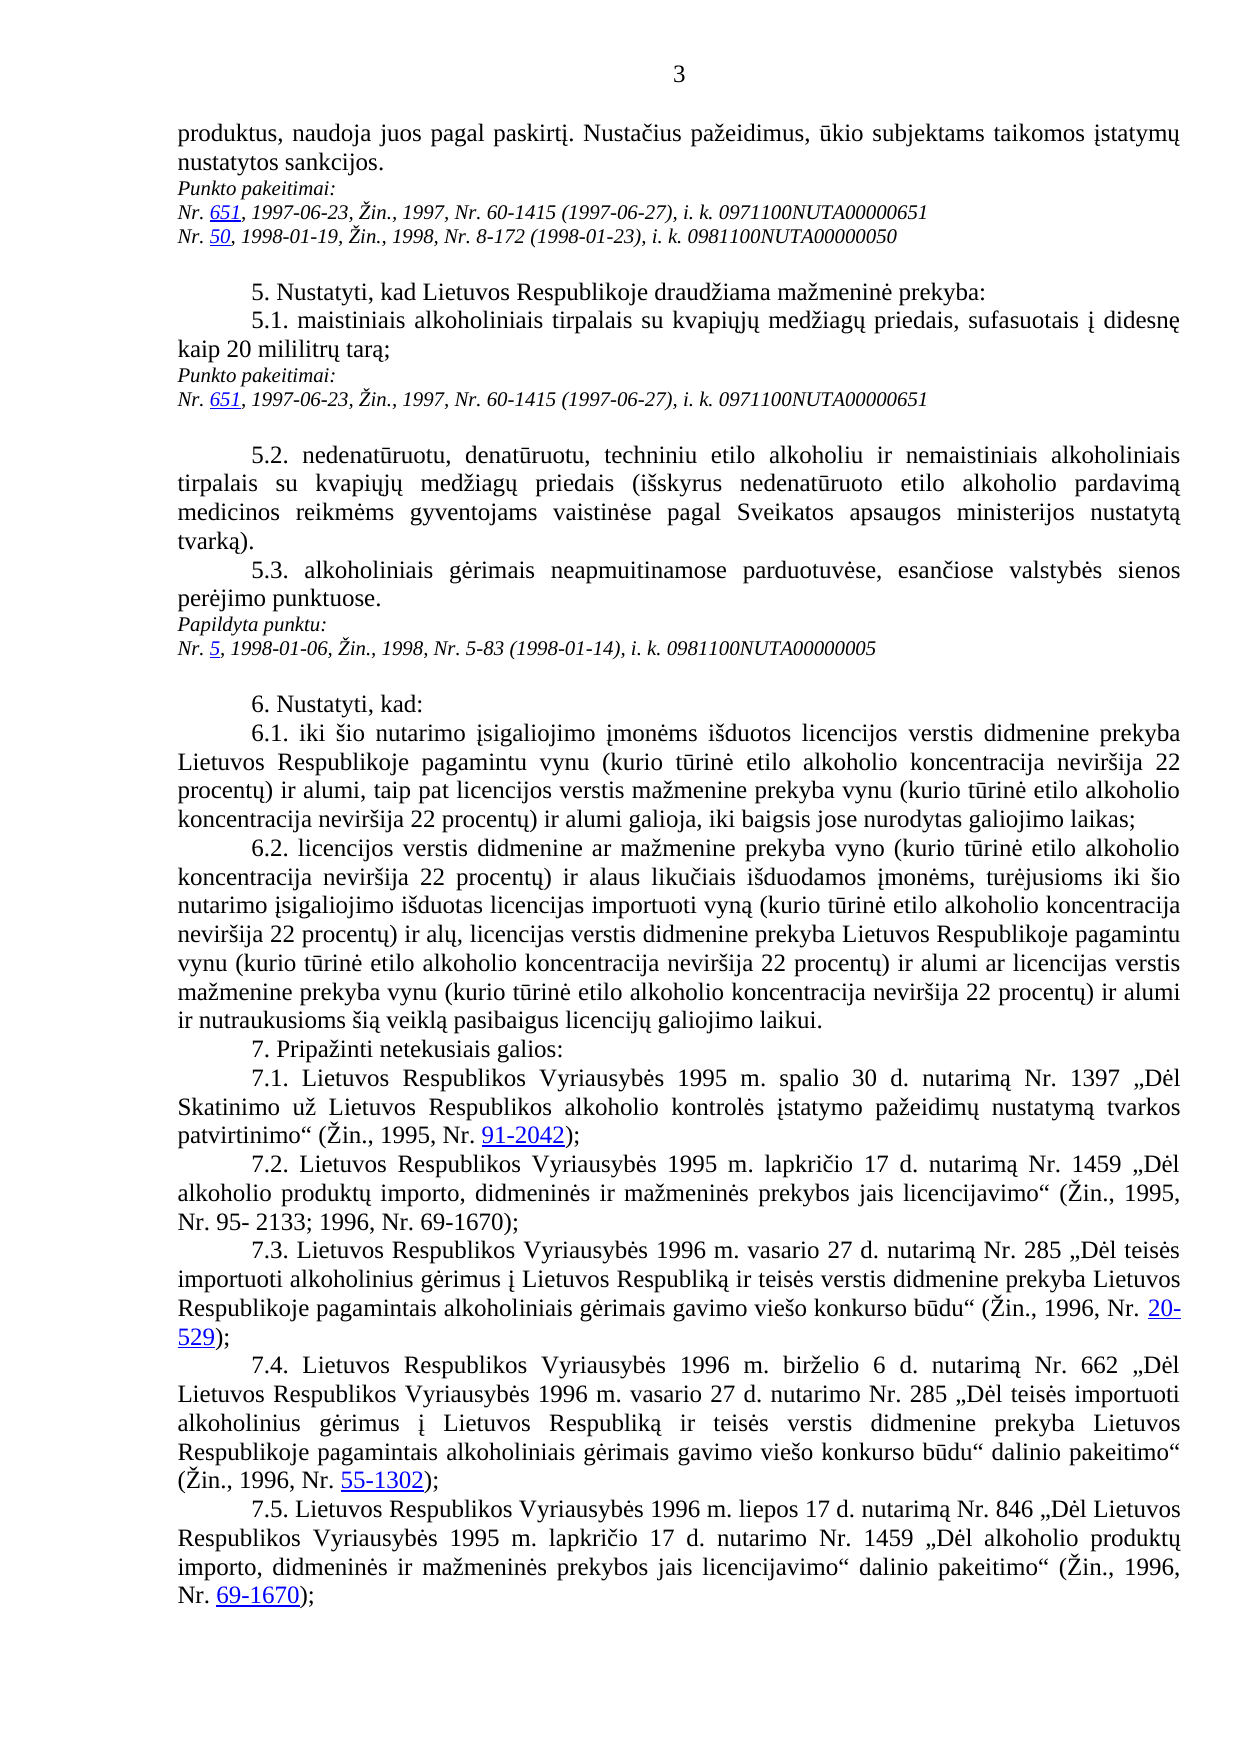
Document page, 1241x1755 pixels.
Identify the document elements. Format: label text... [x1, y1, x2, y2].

text 5.2. nedenatūruotu, denatūruotu, techniniu etilo alkoholiu ir nemaistiniais alkoholiniais tirpalais su kvapiųjų medžiagų priedais (išskyrus nedenatūruoto etilo alkoholio pardavimą medicinos reikmėms gyventojams vaistinėse pagal Sveikatos apsaugos ministerijos nustatytą tvarką). [177, 440, 1181, 555]
text 6.1. iki šio nutarimo įsigaliojimo įmonėms išduotos licencijos verstis didmenine prekyba Lietuvos Respublikoje pagamintu vynu (kurio tūrinė etilo alkoholio koncentracija neviršija 22 procentų) ir alumi, taip pat licencijos verstis mažmenine prekyba vynu (kurio tūrinė etilo alkoholio koncentracija neviršija 22 procentų) ir alumi galioja, iki baigsis jose nurodytas galiojimo laikas; [177, 718, 1181, 833]
text 6.2. licencijos verstis didmenine ar mažmenine prekyba vyno (kurio tūrinė etilo alkoholio koncentracija neviršija 22 procentų) ir alaus likučiais išduodamos įmonėms, turėjusioms iki šio nutarimo įsigaliojimo išduotas licencijas importuoti vyną (kurio tūrinė etilo alkoholio koncentracija neviršija 22 procentų) ir alų, licencijas verstis didmenine prekyba Lietuvos Respublikoje pagamintu vynu (kurio tūrinė etilo alkoholio koncentracija neviršija 22 procentų) ir alumi ar licencijas verstis mažmenine prekyba vynu (kurio tūrinė etilo alkoholio koncentracija neviršija 22 procentų) ir alumi ir nutraukusioms šią veiklą pasibaigus licencijų galiojimo laikui. [177, 833, 1181, 1034]
text 5.3. alkoholiniais gėrimais neapmuitinamose parduotuvėse, esančiose valstybės sienos perėjimo punktuose. [177, 555, 1181, 612]
text Nr. 651, 1997-06-23, Žin., 1997, Nr. 60-1415 (1997-06-27), i. k. 0971100NUTA00000651 [177, 387, 1181, 411]
text 5. Nustatyti, kad Lietuvos Respublikoje draudžiama mažmeninė prekyba: [177, 277, 1181, 305]
text 7. Pripažinti netekusiais galios: [177, 1034, 1181, 1063]
text Papildyta punktu: [177, 612, 1181, 636]
text 7.5. Lietuvos Respublikos Vyriausybės 1996 m. liepos 17 d. nutarimą Nr. 846 „Dėl Lietuvos Respublikos Vyriausybės 1995 m. lapkričio 17 d. nutarimo Nr. 1459 „Dėl alkoholio produktų importo, didmeninės ir mažmeninės prekybos jais licencijavimo“ dalinio pakeitimo“ (Žin., 1996, Nr. 69-1670); [177, 1494, 1181, 1609]
text Punkto pakeitimai: [177, 363, 1181, 387]
text Nr. 50, 1998-01-19, Žin., 1998, Nr. 8-172 (1998-01-23), i. k. 0981100NUTA00000050 [177, 224, 1181, 248]
text Nr. 651, 1997-06-23, Žin., 1997, Nr. 60-1415 (1997-06-27), i. k. 0971100NUTA00000651 [177, 200, 1181, 224]
text 7.4. Lietuvos Respublikos Vyriausybės 1996 m. birželio 6 d. nutarimą Nr. 662 „Dėl Lietuvos Respublikos Vyriausybės 1996 m. vasario 27 d. nutarimo Nr. 285 „Dėl teisės importuoti alkoholinius gėrimus į Lietuvos Respubliką ir teisės verstis didmenine prekyba Lietuvos Respublikoje pagamintais alkoholiniais gėrimais gavimo viešo konkurso būdu“ dalinio pakeitimo“ (Žin., 1996, Nr. 55-1302); [177, 1350, 1181, 1494]
text produktus, naudoja juos pagal paskirtį. Nustačius pažeidimus, ūkio subjektams taikomos įstatymų nustatytos sankcijos. [177, 118, 1181, 176]
text 7.1. Lietuvos Respublikos Vyriausybės 1995 m. spalio 30 d. nutarimą Nr. 1397 „Dėl Skatinimo už Lietuvos Respublikos alkoholio kontrolės įstatymo pažeidimų nustatymą tvarkos patvirtinimo“ (Žin., 1995, Nr. 91-2042); [177, 1063, 1181, 1149]
text 6. Nustatyti, kad: [177, 689, 1181, 718]
text Nr. 5, 1998-01-06, Žin., 1998, Nr. 5-83 (1998-01-14), i. k. 0981100NUTA00000005 [177, 636, 1181, 660]
text 7.3. Lietuvos Respublikos Vyriausybės 1996 m. vasario 27 d. nutarimą Nr. 285 „Dėl teisės importuoti alkoholinius gėrimus į Lietuvos Respubliką ir teisės verstis didmenine prekyba Lietuvos Respublikoje pagamintais alkoholiniais gėrimais gavimo viešo konkurso būdu“ (Žin., 1996, Nr. 20-529); [177, 1235, 1181, 1350]
text 7.2. Lietuvos Respublikos Vyriausybės 1995 m. lapkričio 17 d. nutarimą Nr. 1459 „Dėl alkoholio produktų importo, didmeninės ir mažmeninės prekybos jais licencijavimo“ (Žin., 1995, Nr. 95- 2133; 1996, Nr. 69-1670); [177, 1149, 1181, 1235]
text 5.1. maistiniais alkoholiniais tirpalais su kvapiųjų medžiagų priedais, sufasuotais į didesnę kaip 20 mililitrų tarą; [177, 305, 1181, 363]
text Punkto pakeitimai: [177, 176, 1181, 200]
